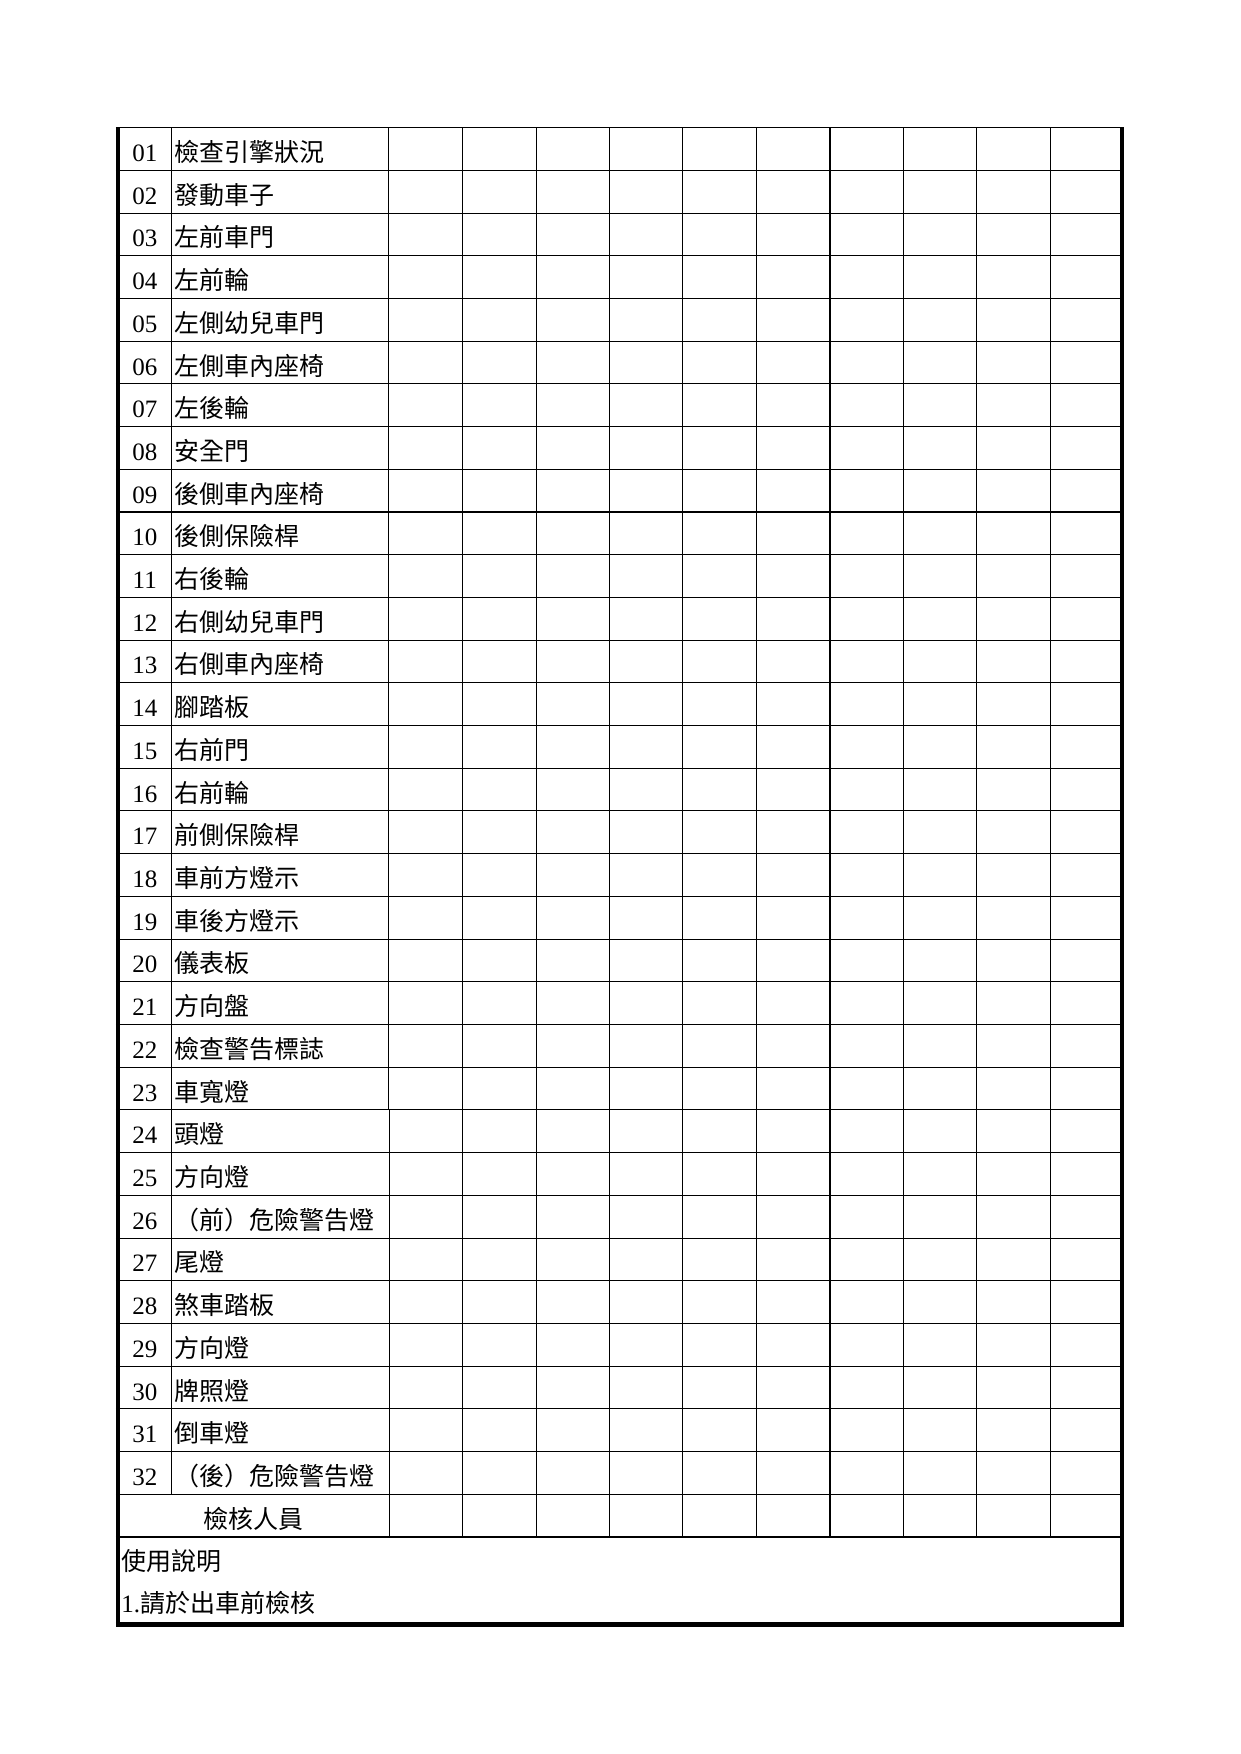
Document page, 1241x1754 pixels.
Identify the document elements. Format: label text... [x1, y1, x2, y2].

table_cell [683, 1495, 756, 1536]
table_cell [831, 1367, 903, 1408]
table_cell 06 [120, 342, 171, 383]
table_cell [537, 384, 609, 426]
table_cell [390, 1495, 462, 1536]
table_cell [610, 470, 682, 511]
table_cell [683, 769, 756, 810]
table_cell 29 [120, 1324, 171, 1366]
table_cell [831, 940, 903, 981]
table_cell 左側車內座椅 [172, 342, 388, 383]
table_cell [537, 598, 609, 639]
table_cell 左前車門 [172, 214, 388, 255]
table_cell [683, 427, 756, 469]
table_cell [610, 683, 682, 725]
table_cell [683, 1281, 756, 1323]
table_cell [390, 1110, 462, 1152]
table_cell [904, 1367, 976, 1408]
table_cell 右前輪 [172, 769, 388, 810]
table_cell [610, 1110, 682, 1152]
table_cell [904, 1409, 976, 1451]
table_cell [463, 1281, 536, 1323]
table_cell [831, 427, 903, 469]
table_cell [610, 641, 682, 682]
table_cell 頭燈 [172, 1110, 389, 1152]
table_cell 15 [120, 726, 171, 768]
table_cell [610, 1409, 682, 1451]
table_cell [463, 683, 536, 725]
table_cell [389, 940, 462, 981]
table_cell [904, 940, 976, 981]
table_cell 24 [120, 1110, 171, 1152]
table_cell [610, 769, 682, 810]
table_cell [610, 256, 682, 298]
table_cell 25 [120, 1153, 171, 1195]
table_cell [904, 641, 976, 682]
table_cell [610, 1153, 682, 1195]
table_cell [683, 1409, 756, 1451]
table_cell [757, 128, 829, 170]
table_cell [683, 1324, 756, 1366]
table_cell [757, 427, 829, 469]
table_cell [610, 342, 682, 383]
table_cell [977, 1068, 1050, 1109]
table_cell [757, 641, 829, 682]
table_cell 方向盤 [172, 982, 388, 1024]
table_cell [610, 982, 682, 1024]
table_cell [757, 1324, 829, 1366]
table_cell 13 [120, 641, 171, 682]
table_cell 05 [120, 299, 171, 341]
table_cell [537, 427, 609, 469]
table_cell [904, 598, 976, 639]
table_cell [977, 299, 1050, 341]
table_cell [389, 299, 462, 341]
table_cell [389, 256, 462, 298]
table_cell 32 [120, 1452, 171, 1494]
table_cell [683, 299, 756, 341]
table_cell [757, 1281, 829, 1323]
table_cell [683, 940, 756, 981]
table_cell [757, 555, 829, 597]
table_cell [537, 1495, 609, 1536]
table_cell [463, 128, 536, 170]
table_cell [683, 854, 756, 896]
table_cell [610, 1281, 682, 1323]
table_cell [537, 171, 609, 212]
table_cell [610, 427, 682, 469]
table_cell 27 [120, 1239, 171, 1280]
table_cell [683, 1452, 756, 1494]
table_cell [1051, 811, 1120, 853]
table_cell [610, 555, 682, 597]
table_cell [1051, 897, 1120, 938]
table_cell [683, 384, 756, 426]
table_cell [757, 1367, 829, 1408]
table_cell [389, 1025, 462, 1067]
table_cell [537, 470, 609, 511]
table_cell [831, 1153, 903, 1195]
table_cell [610, 940, 682, 981]
table_cell [389, 769, 462, 810]
table_cell [390, 1239, 462, 1280]
table_cell [1051, 1324, 1120, 1366]
table_cell [977, 513, 1050, 554]
table_cell [683, 1196, 756, 1237]
table_cell [463, 1025, 536, 1067]
table_cell 20 [120, 940, 171, 981]
table_cell 檢查引擎狀況 [172, 128, 388, 170]
table_cell [831, 214, 903, 255]
table_cell [463, 1196, 536, 1237]
table_cell [831, 1495, 903, 1536]
table_cell 後側保險桿 [172, 513, 388, 554]
table_cell [463, 1153, 536, 1195]
table_cell [389, 513, 462, 554]
table_cell [683, 683, 756, 725]
table_cell [683, 171, 756, 212]
table_cell [463, 171, 536, 212]
table_cell [831, 513, 903, 554]
table_cell [831, 1196, 903, 1237]
table_cell [831, 1324, 903, 1366]
table_cell [757, 769, 829, 810]
table_cell 倒車燈 [172, 1409, 389, 1451]
table_cell [683, 598, 756, 639]
table_cell [977, 811, 1050, 853]
table_cell [977, 1324, 1050, 1366]
table_cell [757, 513, 829, 554]
table_cell [610, 1025, 682, 1067]
table_cell 12 [120, 598, 171, 639]
table_cell [904, 171, 976, 212]
table_cell [537, 214, 609, 255]
table_cell 右前門 [172, 726, 388, 768]
table_cell [390, 1153, 462, 1195]
table_cell [537, 342, 609, 383]
table_cell 牌照燈 [172, 1367, 389, 1408]
table_cell [831, 1281, 903, 1323]
table_cell 23 [120, 1068, 171, 1109]
table_cell [757, 1110, 829, 1152]
table_cell [831, 470, 903, 511]
table_cell [463, 1495, 536, 1536]
table_cell [463, 384, 536, 426]
table_cell 右側車內座椅 [172, 641, 388, 682]
table_cell [977, 1281, 1050, 1323]
table_cell 04 [120, 256, 171, 298]
table_cell [831, 1409, 903, 1451]
table_cell [977, 1452, 1050, 1494]
table_cell [1051, 1068, 1120, 1109]
table_cell [537, 897, 609, 938]
table_cell 10 [120, 513, 171, 554]
table_cell [683, 811, 756, 853]
table_cell [831, 897, 903, 938]
table_cell [977, 555, 1050, 597]
table_cell [683, 513, 756, 554]
table_cell [977, 1025, 1050, 1067]
table_cell [463, 342, 536, 383]
table_cell [1051, 256, 1120, 298]
table_cell [537, 811, 609, 853]
table_cell 尾燈 [172, 1239, 389, 1280]
table_cell [463, 470, 536, 511]
table_cell [389, 982, 462, 1024]
table_cell [904, 897, 976, 938]
table_cell [831, 1452, 903, 1494]
table_cell [757, 726, 829, 768]
table_cell [463, 1452, 536, 1494]
table_cell [904, 384, 976, 426]
table_cell [977, 256, 1050, 298]
table_cell [390, 1367, 462, 1408]
table_cell [389, 470, 462, 511]
table_cell [1051, 342, 1120, 383]
table_cell [1051, 1196, 1120, 1237]
table_cell [463, 1324, 536, 1366]
table_cell [610, 1367, 682, 1408]
table_cell [610, 384, 682, 426]
table_cell 17 [120, 811, 171, 853]
table_cell [977, 1367, 1050, 1408]
table_cell [1051, 726, 1120, 768]
table_cell [537, 1452, 609, 1494]
table_cell [610, 1196, 682, 1237]
table_cell [1051, 171, 1120, 212]
table_cell [389, 854, 462, 896]
table_cell 22 [120, 1025, 171, 1067]
table_cell [904, 299, 976, 341]
table_cell [904, 1025, 976, 1067]
table_cell [977, 726, 1050, 768]
table_cell [683, 1153, 756, 1195]
table_cell [463, 427, 536, 469]
table_cell [390, 1324, 462, 1366]
table_cell 方向燈 [172, 1153, 389, 1195]
table_cell [831, 769, 903, 810]
table_cell [390, 1281, 462, 1323]
table_cell [683, 256, 756, 298]
table_cell [1051, 641, 1120, 682]
table_cell [831, 598, 903, 639]
table_cell [977, 769, 1050, 810]
table_cell [537, 641, 609, 682]
table_cell [610, 811, 682, 853]
table_cell 26 [120, 1196, 171, 1237]
table_cell [463, 1367, 536, 1408]
table_cell [389, 427, 462, 469]
table_cell [683, 982, 756, 1024]
table_cell [904, 1196, 976, 1237]
table_cell [1051, 555, 1120, 597]
table_cell [977, 1196, 1050, 1237]
table_cell [904, 769, 976, 810]
table_cell 車後方燈示 [172, 897, 388, 938]
table_cell 右側幼兒車門 [172, 598, 388, 639]
table_cell [463, 1239, 536, 1280]
table_cell [389, 811, 462, 853]
table_cell [831, 555, 903, 597]
table_cell [757, 940, 829, 981]
table_cell [831, 683, 903, 725]
table_cell 14 [120, 683, 171, 725]
table_cell [831, 982, 903, 1024]
table_cell [1051, 982, 1120, 1024]
table_cell [1051, 1153, 1120, 1195]
table_cell [904, 214, 976, 255]
table_cell [1051, 940, 1120, 981]
table_cell [610, 1495, 682, 1536]
table_cell [1051, 683, 1120, 725]
table_cell [537, 1153, 609, 1195]
table_cell [610, 854, 682, 896]
table_cell [537, 1324, 609, 1366]
table_cell 16 [120, 769, 171, 810]
table_cell 21 [120, 982, 171, 1024]
table_cell 07 [120, 384, 171, 426]
table_cell [610, 1068, 682, 1109]
table_cell [537, 256, 609, 298]
table_cell [389, 897, 462, 938]
table_cell [463, 854, 536, 896]
table_cell [537, 769, 609, 810]
table_cell [1051, 1239, 1120, 1280]
table_cell 03 [120, 214, 171, 255]
table_cell [390, 1452, 462, 1494]
table_cell [389, 342, 462, 383]
table_cell 發動車子 [172, 171, 388, 212]
table_cell [831, 1025, 903, 1067]
table_cell [757, 1068, 829, 1109]
table_cell [610, 214, 682, 255]
table_cell [977, 128, 1050, 170]
table_cell [757, 982, 829, 1024]
table_cell [904, 811, 976, 853]
table_cell [389, 384, 462, 426]
table_cell [390, 1409, 462, 1451]
table_cell [463, 555, 536, 597]
table_cell [683, 342, 756, 383]
table_cell [683, 1367, 756, 1408]
table_cell [683, 555, 756, 597]
table_cell [610, 513, 682, 554]
table_cell [610, 726, 682, 768]
table_cell [904, 1324, 976, 1366]
table_cell [977, 854, 1050, 896]
table_cell [831, 256, 903, 298]
table_cell [977, 171, 1050, 212]
table_cell [977, 342, 1050, 383]
table_cell [904, 1495, 976, 1536]
table_cell [537, 1025, 609, 1067]
table_cell [537, 555, 609, 597]
table_cell [537, 513, 609, 554]
table_cell [463, 1110, 536, 1152]
table_cell 前側保險桿 [172, 811, 388, 853]
table_cell [389, 555, 462, 597]
table_cell [389, 683, 462, 725]
table_cell [977, 470, 1050, 511]
table_cell [831, 128, 903, 170]
table_cell [389, 641, 462, 682]
table_cell [463, 641, 536, 682]
table_cell [463, 1409, 536, 1451]
table_cell 28 [120, 1281, 171, 1323]
table_cell [389, 726, 462, 768]
table_cell 儀表板 [172, 940, 388, 981]
table_cell [1051, 1110, 1120, 1152]
table_cell [904, 1153, 976, 1195]
table_cell [757, 1495, 829, 1536]
table_cell [831, 1110, 903, 1152]
table_cell [831, 171, 903, 212]
table_cell 使用說明 1.請於出車前檢核 [120, 1538, 1120, 1622]
table_cell [904, 1452, 976, 1494]
table_cell [904, 982, 976, 1024]
table_cell [757, 214, 829, 255]
table_cell [389, 1068, 462, 1109]
table_cell 18 [120, 854, 171, 896]
table_cell 車前方燈示 [172, 854, 388, 896]
table_cell [757, 598, 829, 639]
table_cell [1051, 769, 1120, 810]
table_cell [610, 1239, 682, 1280]
table_cell [904, 470, 976, 511]
table_cell [683, 1110, 756, 1152]
table_cell [537, 1068, 609, 1109]
table_cell [904, 256, 976, 298]
table_cell [831, 342, 903, 383]
table_cell [977, 641, 1050, 682]
table_cell [537, 1281, 609, 1323]
table_cell [757, 1025, 829, 1067]
table_cell [831, 726, 903, 768]
table_cell 方向燈 [172, 1324, 389, 1366]
table_cell [977, 214, 1050, 255]
table_cell 30 [120, 1367, 171, 1408]
table_cell [463, 1068, 536, 1109]
table_cell [463, 726, 536, 768]
table_cell [463, 214, 536, 255]
table_cell [757, 897, 829, 938]
table_cell [463, 897, 536, 938]
table_cell [537, 683, 609, 725]
table_cell 左後輪 [172, 384, 388, 426]
table_cell [537, 1110, 609, 1152]
table_cell 左側幼兒車門 [172, 299, 388, 341]
table_cell 01 [120, 128, 171, 170]
table_cell [537, 982, 609, 1024]
table_cell [1051, 598, 1120, 639]
table_cell [977, 598, 1050, 639]
table_cell 檢查警告標誌 [172, 1025, 388, 1067]
table_cell [757, 384, 829, 426]
table_cell [683, 128, 756, 170]
table_cell [831, 299, 903, 341]
table_cell [757, 1196, 829, 1237]
table_cell [831, 1068, 903, 1109]
table_cell [537, 1196, 609, 1237]
table_cell [537, 299, 609, 341]
table_cell [463, 940, 536, 981]
table_cell [904, 555, 976, 597]
table_cell 車寬燈 [172, 1068, 388, 1109]
table_cell 後側車內座椅 [172, 470, 388, 511]
table_cell [757, 811, 829, 853]
table_cell [977, 683, 1050, 725]
table_cell [1051, 427, 1120, 469]
table_cell [977, 1409, 1050, 1451]
table_cell [1051, 1367, 1120, 1408]
table_cell [977, 897, 1050, 938]
table_cell [1051, 128, 1120, 170]
table_cell [537, 940, 609, 981]
table_cell [757, 854, 829, 896]
table_cell [1051, 299, 1120, 341]
table_cell [757, 470, 829, 511]
table_cell [683, 897, 756, 938]
table_cell [1051, 214, 1120, 255]
table_cell [757, 1409, 829, 1451]
table_cell 煞車踏板 [172, 1281, 389, 1323]
table_cell 09 [120, 470, 171, 511]
table_cell 31 [120, 1409, 171, 1451]
table_cell [537, 1239, 609, 1280]
table_cell 腳踏板 [172, 683, 388, 725]
table_cell [463, 299, 536, 341]
table_cell [463, 769, 536, 810]
table_cell [389, 598, 462, 639]
table_cell [537, 1367, 609, 1408]
table_cell [757, 1153, 829, 1195]
table_cell （前）危險警告燈 [172, 1196, 389, 1237]
table_cell [977, 940, 1050, 981]
table_cell [904, 1281, 976, 1323]
table_cell [683, 641, 756, 682]
table_cell 02 [120, 171, 171, 212]
table_cell [537, 1409, 609, 1451]
table_cell [757, 1239, 829, 1280]
table_cell [831, 811, 903, 853]
table_cell [537, 726, 609, 768]
table_cell [610, 171, 682, 212]
table_cell [977, 982, 1050, 1024]
table_cell [904, 128, 976, 170]
table_cell [977, 1153, 1050, 1195]
table_cell [537, 128, 609, 170]
table_cell [683, 1068, 756, 1109]
table_cell [1051, 1495, 1120, 1536]
table_cell [1051, 1281, 1120, 1323]
table_cell [1051, 513, 1120, 554]
table_cell [904, 342, 976, 383]
table_cell 11 [120, 555, 171, 597]
table_cell [1051, 854, 1120, 896]
table_cell [683, 470, 756, 511]
table_cell [757, 299, 829, 341]
table_cell [904, 726, 976, 768]
table_cell [389, 128, 462, 170]
table_cell [757, 1452, 829, 1494]
table_cell [1051, 384, 1120, 426]
table_cell [683, 1239, 756, 1280]
table_cell [904, 854, 976, 896]
table_cell [904, 1110, 976, 1152]
table_cell [977, 384, 1050, 426]
table_cell [977, 1110, 1050, 1152]
table_cell [537, 854, 609, 896]
table_cell [977, 427, 1050, 469]
table_cell [389, 214, 462, 255]
table_cell [1051, 1025, 1120, 1067]
table_cell [757, 256, 829, 298]
table_cell [610, 128, 682, 170]
table_cell [831, 641, 903, 682]
table_cell [757, 683, 829, 725]
table_cell [1051, 470, 1120, 511]
table_cell 08 [120, 427, 171, 469]
table_cell [757, 342, 829, 383]
table_cell [610, 897, 682, 938]
table_cell 檢核人員 [120, 1495, 389, 1536]
table_cell [977, 1239, 1050, 1280]
table_cell [904, 683, 976, 725]
table_cell [463, 982, 536, 1024]
table_cell 19 [120, 897, 171, 938]
table_cell [610, 598, 682, 639]
table_cell [463, 598, 536, 639]
table_cell [831, 854, 903, 896]
table_cell [463, 256, 536, 298]
table_cell [904, 513, 976, 554]
table_cell [1051, 1409, 1120, 1451]
table_cell [389, 171, 462, 212]
table_cell [904, 1239, 976, 1280]
table_cell [757, 171, 829, 212]
table_cell [977, 1495, 1050, 1536]
table_cell [463, 513, 536, 554]
table_cell [831, 384, 903, 426]
table_cell [463, 811, 536, 853]
table_cell [683, 726, 756, 768]
table_cell 右後輪 [172, 555, 388, 597]
table_cell [904, 1068, 976, 1109]
table_cell [683, 1025, 756, 1067]
table_cell [831, 1239, 903, 1280]
table_cell 安全門 [172, 427, 388, 469]
table_cell [390, 1196, 462, 1237]
table_cell [610, 1452, 682, 1494]
table_cell 左前輪 [172, 256, 388, 298]
table_cell [610, 1324, 682, 1366]
table_cell [1051, 1452, 1120, 1494]
table_cell [683, 214, 756, 255]
table_cell [904, 427, 976, 469]
table_cell （後）危險警告燈 [172, 1452, 389, 1494]
table_cell [610, 299, 682, 341]
